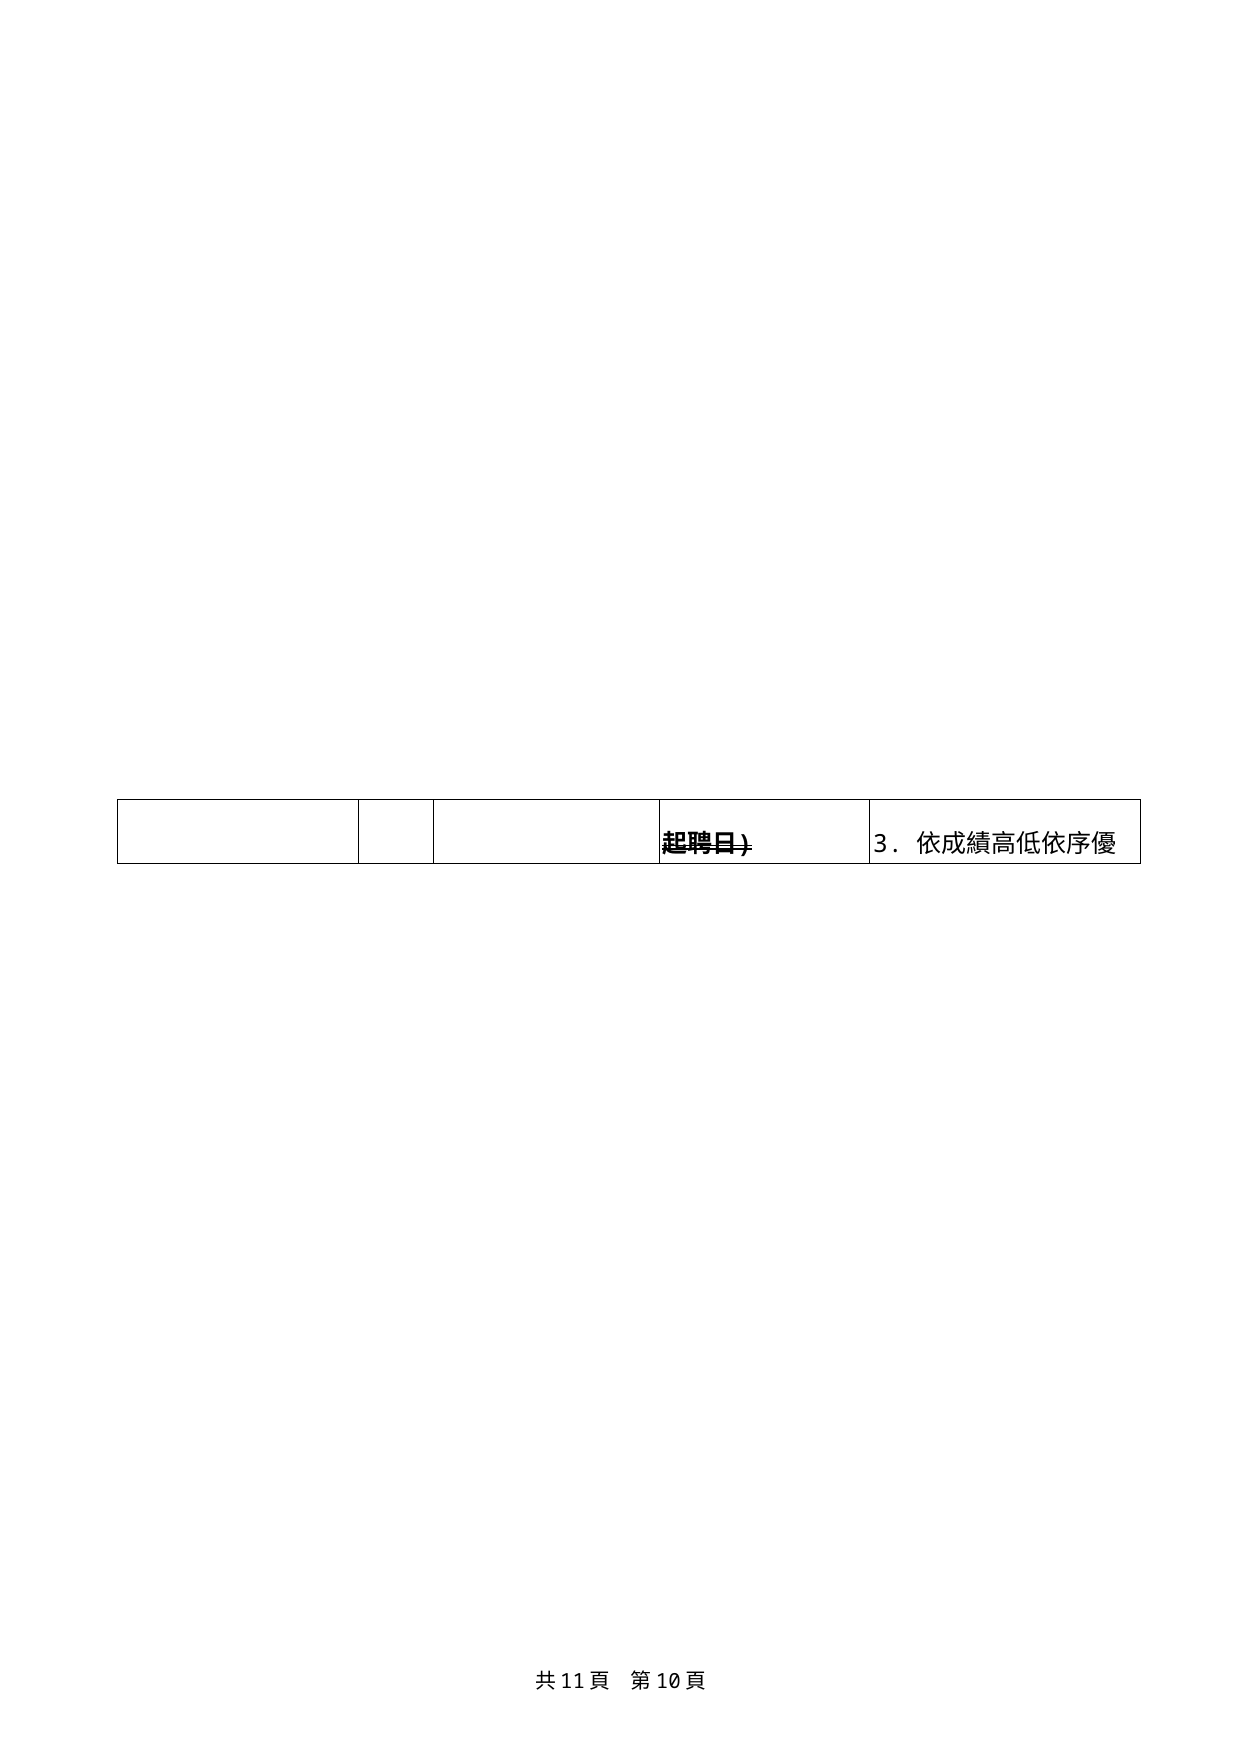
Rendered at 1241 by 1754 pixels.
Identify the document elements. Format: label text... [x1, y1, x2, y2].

table_cell [359, 800, 433, 863]
table_cell 起聘日) [660, 800, 869, 863]
table_cell 3. 依成績高低依序優 [870, 800, 1140, 863]
table_cell [434, 800, 659, 863]
table_cell [118, 800, 358, 863]
